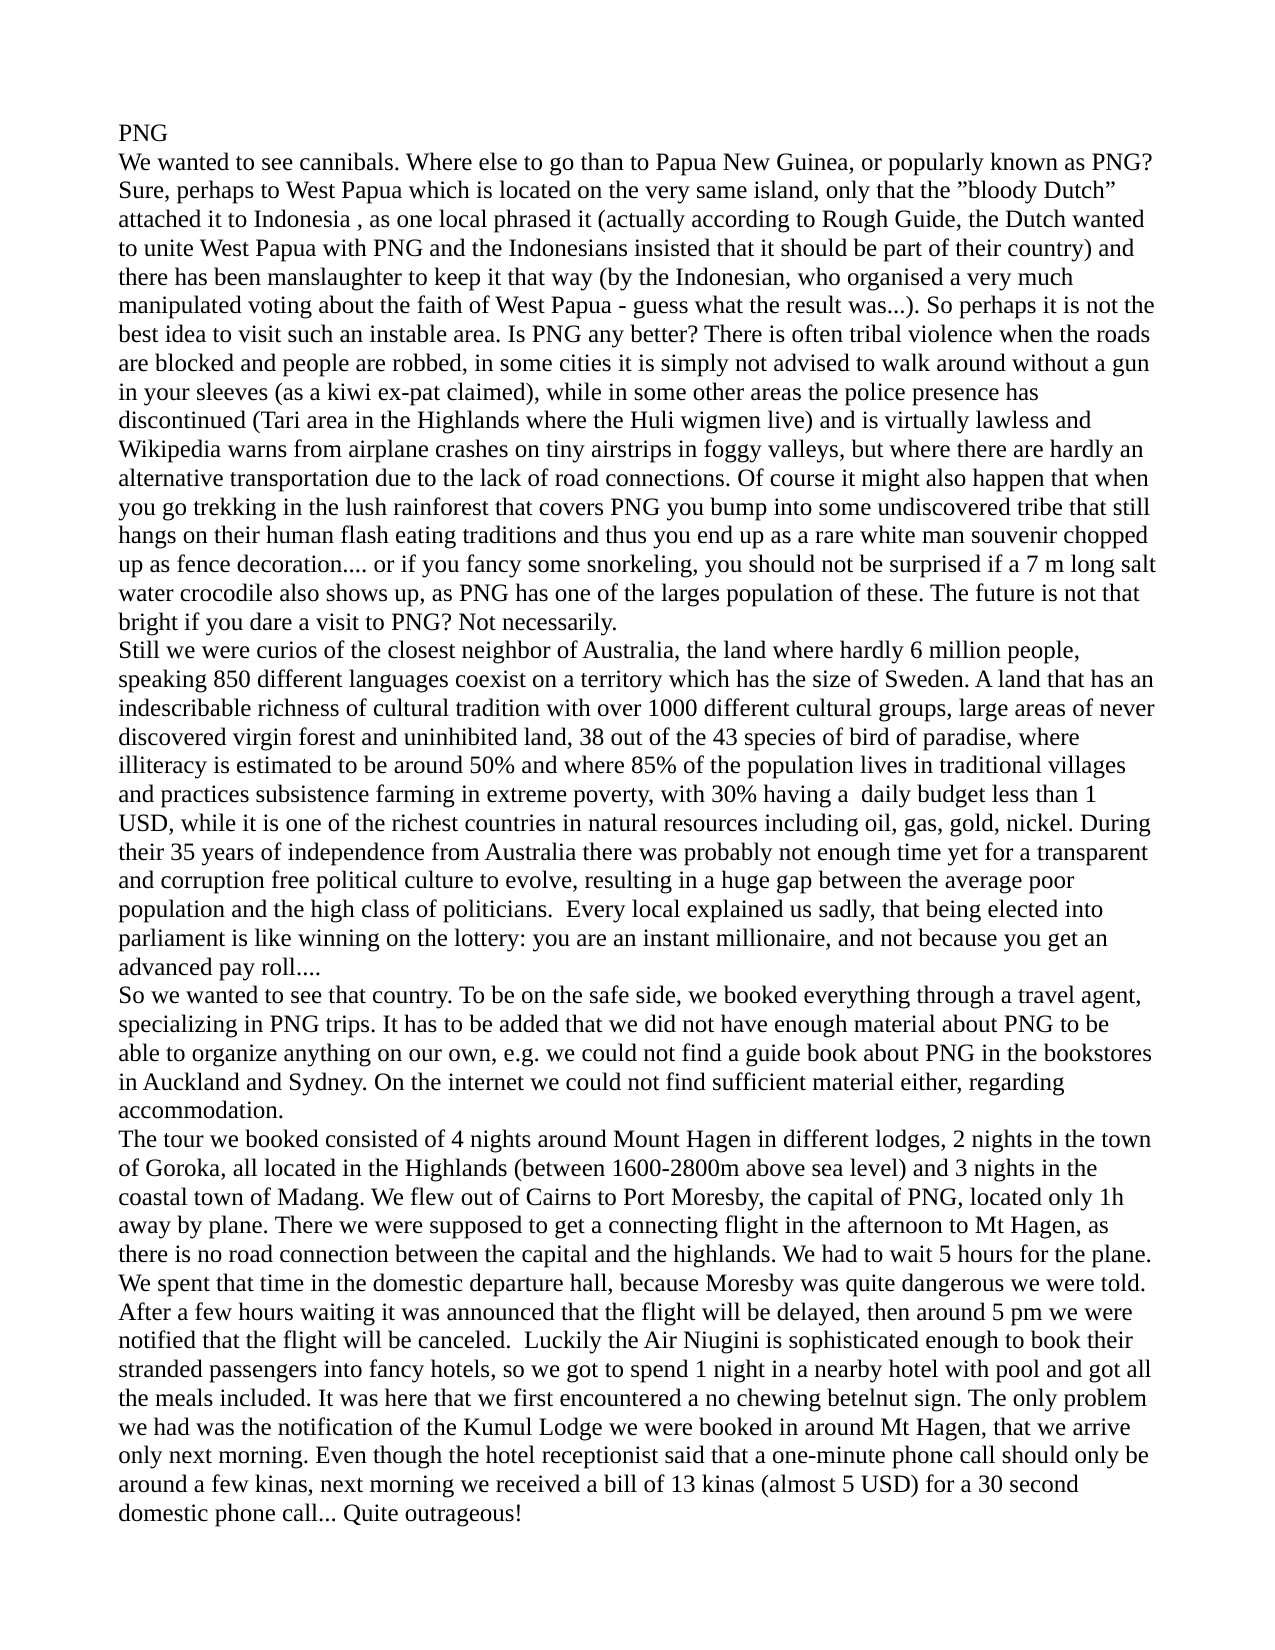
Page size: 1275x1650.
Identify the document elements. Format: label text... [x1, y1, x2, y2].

text Still we were curios of the closest neighbor of Australia, the land where hardly 6 million people, speaking 850 different languages coexist on a territory which has the size of Sweden. A land that has an indescribable richness of cultural tradition with over 1000 different cultural groups, large areas of never discovered virgin forest and uninhibited land, 38 out of the 43 species of bird of paradise, where illiteracy is estimated to be around 50% and where 85% of the population lives in traditional villages and practices subsistence farming in extreme poverty, with 30% having a daily budget less than 1 USD, while it is one of the richest countries in natural resources including oil, gas, gold, nickel. During their 35 years of independence from Australia there was probably not enough time yet for a transparent and corruption free political culture to evolve, resulting in a huge gap between the average poor population and the high class of politicians. Every local explained us sadly, that being elected into parliament is like winning on the lottery: you are an instant millionaire, and not because you get an advanced pay roll.... [118, 636, 1157, 981]
text We wanted to see cannibals. Where else to go than to Papua New Guinea, or popularly known as PNG? Sure, perhaps to West Papua which is located on the very same island, only that the ”bloody Dutch” attached it to Indonesia , as one local phrased it (actually according to Rough Guide, the Dutch wanted to unite West Papua with PNG and the Indonesians insisted that it should be part of their country) and there has been manslaughter to keep it that way (by the Indonesian, who organised a very much manipulated voting about the faith of West Papua - guess what the result was...). So perhaps it is not the best idea to visit such an instable area. Is PNG any better? There is often tribal violence when the roads are blocked and people are robbed, in some cities it is simply not advised to walk around without a gun in your sleeves (as a kiwi ex-pat claimed), while in some other areas the police presence has discontinued (Tari area in the Highlands where the Huli wigmen live) and is virtually lawless and Wikipedia warns from airplane crashes on tiny airstrips in foggy valleys, but where there are hardly an alternative transportation due to the lack of road connections. Of course it might also happen that when you go trekking in the lush rainforest that covers PNG you bump into some undiscovered tribe that still hangs on their human flash eating traditions and thus you end up as a rare white man souvenir chopped up as fence decoration.... or if you fancy some snorkeling, you should not be surprised if a 7 m long salt water crocodile also shows up, as PNG has one of the larges population of these. The future is not that bright if you dare a visit to PNG? Not necessarily. [118, 147, 1157, 636]
text The tour we booked consisted of 4 nights around Mount Hagen in different lodges, 2 nights in the town of Goroka, all located in the Highlands (between 1600-2800m above sea level) and 3 nights in the coastal town of Madang. We flew out of Cairns to Port Moresby, the capital of PNG, located only 1h away by plane. There we were supposed to get a connecting flight in the afternoon to Mt Hagen, as there is no road connection between the capital and the highlands. We had to wait 5 hours for the plane. We spent that time in the domestic departure hall, because Moresby was quite dangerous we were told. After a few hours waiting it was announced that the flight will be delayed, then around 5 pm we were notified that the flight will be canceled. Luckily the Air Niugini is sophisticated enough to book their stranded passengers into fancy hotels, so we got to spend 1 night in a nearby hotel with pool and got all the meals included. It was here that we first encountered a no chewing betelnut sign. The only problem we had was the notification of the Kumul Lodge we were booked in around Mt Hagen, that we arrive only next morning. Even though the hotel receptionist said that a one-minute phone call should only be around a few kinas, next morning we received a bill of 13 kinas (almost 5 USD) for a 30 second domestic phone call... Quite outrageous! [118, 1124, 1157, 1527]
text So we wanted to see that country. To be on the safe side, we booked everything through a travel agent, specializing in PNG trips. It has to be added that we did not have enough material about PNG to be able to organize anything on our own, e.g. we could not find a guide book about PNG in the bookstores in Auckland and Sydney. On the internet we could not find sufficient material either, regarding accommodation. [118, 981, 1157, 1124]
text PNG [118, 118, 1157, 147]
